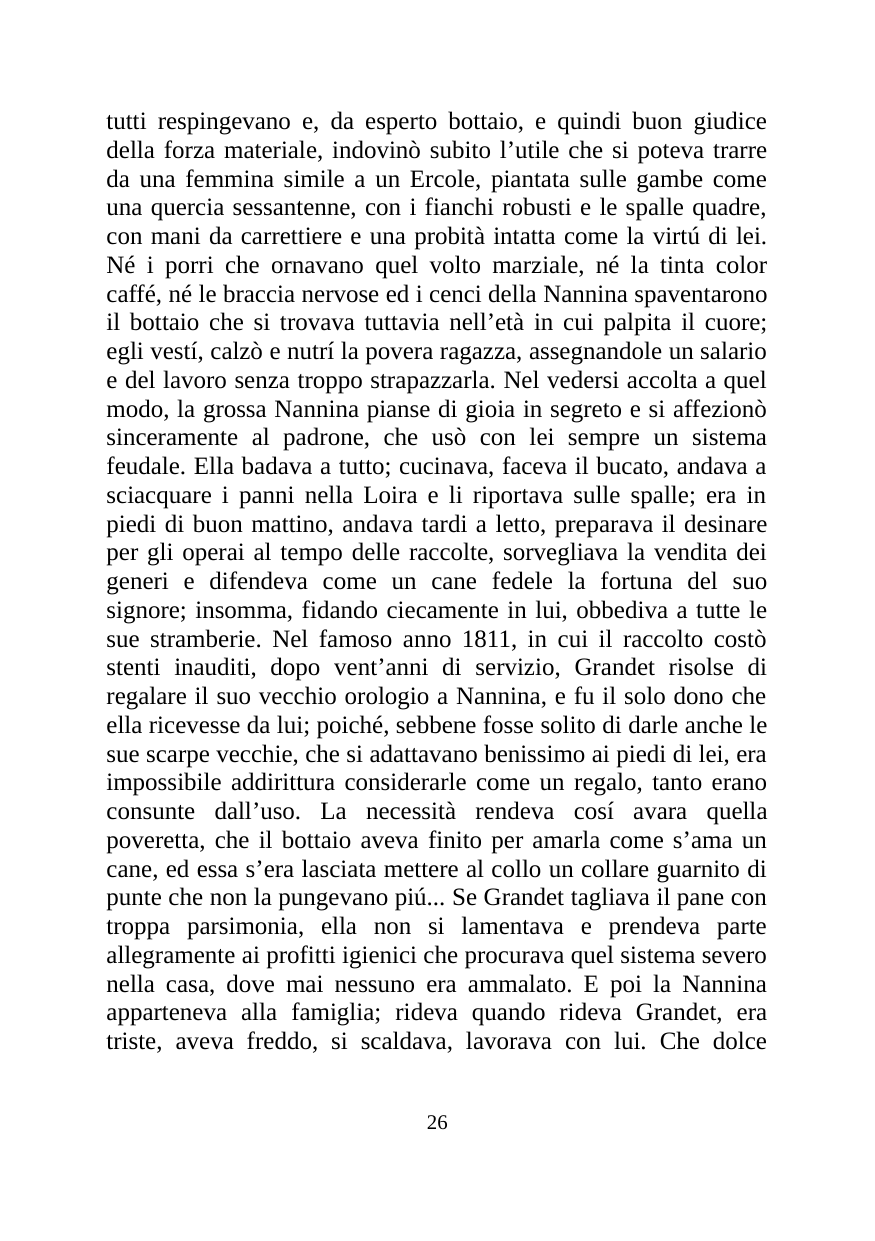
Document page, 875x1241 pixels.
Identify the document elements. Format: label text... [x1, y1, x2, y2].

text tutti respingevano e, da esperto bottaio, e quindi buon giudice della forza materiale, indovinò subito l’utile che si poteva trarre da una femmina simile a un Ercole, piantata sulle gambe come una quercia sessantenne, con i fianchi robusti e le spalle quadre, con mani da carrettiere e una probità intatta come la virtú di lei. Né i porri che ornavano quel volto marziale, né la tinta color caffé, né le braccia nervose ed i cenci della Nannina spaventarono il bottaio che si trovava tuttavia nell’età in cui palpita il cuore; egli vestí, calzò e nutrí la povera ragazza, assegnandole un salario e del lavoro senza troppo strapazzarla. Nel vedersi accolta a quel modo, la grossa Nannina pianse di gioia in segreto e si affezionò sinceramente al padrone, che usò con lei sempre un sistema feudale. Ella badava a tutto; cucinava, faceva il bucato, andava a sciacquare i panni nella Loira e li riportava sulle spalle; era in piedi di buon mattino, andava tardi a letto, preparava il desinare per gli operai al tempo delle raccolte, sorvegliava la vendita dei generi e difendeva come un cane fedele la fortuna del suo signore; insomma, fidando ciecamente in lui, obbediva a tutte le sue stramberie. Nel famoso anno 1811, in cui il raccolto costò stenti inauditi, dopo vent’anni di servizio, Grandet risolse di regalare il suo vecchio orologio a Nannina, e fu il solo dono che ella ricevesse da lui; poiché, sebbene fosse solito di darle anche le sue scarpe vecchie, che si adattavano benissimo ai piedi di lei, era impossibile addirittura considerarle come un regalo, tanto erano consunte dall’uso. La necessità rendeva cosí avara quella poveretta, che il bottaio aveva finito per amarla come s’ama un cane, ed essa s’era lasciata mettere al collo un collare guarnito di punte che non la pungevano piú... Se Grandet tagliava il pane con troppa parsimonia, ella non si lamentava e prendeva parte allegramente ai profitti igienici che procurava quel sistema severo nella casa, dove mai nessuno era ammalato. E poi la Nannina apparteneva alla famiglia; rideva quando rideva Grandet, era triste, aveva freddo, si scaldava, lavorava con lui. Che dolce [106, 106, 768, 1055]
